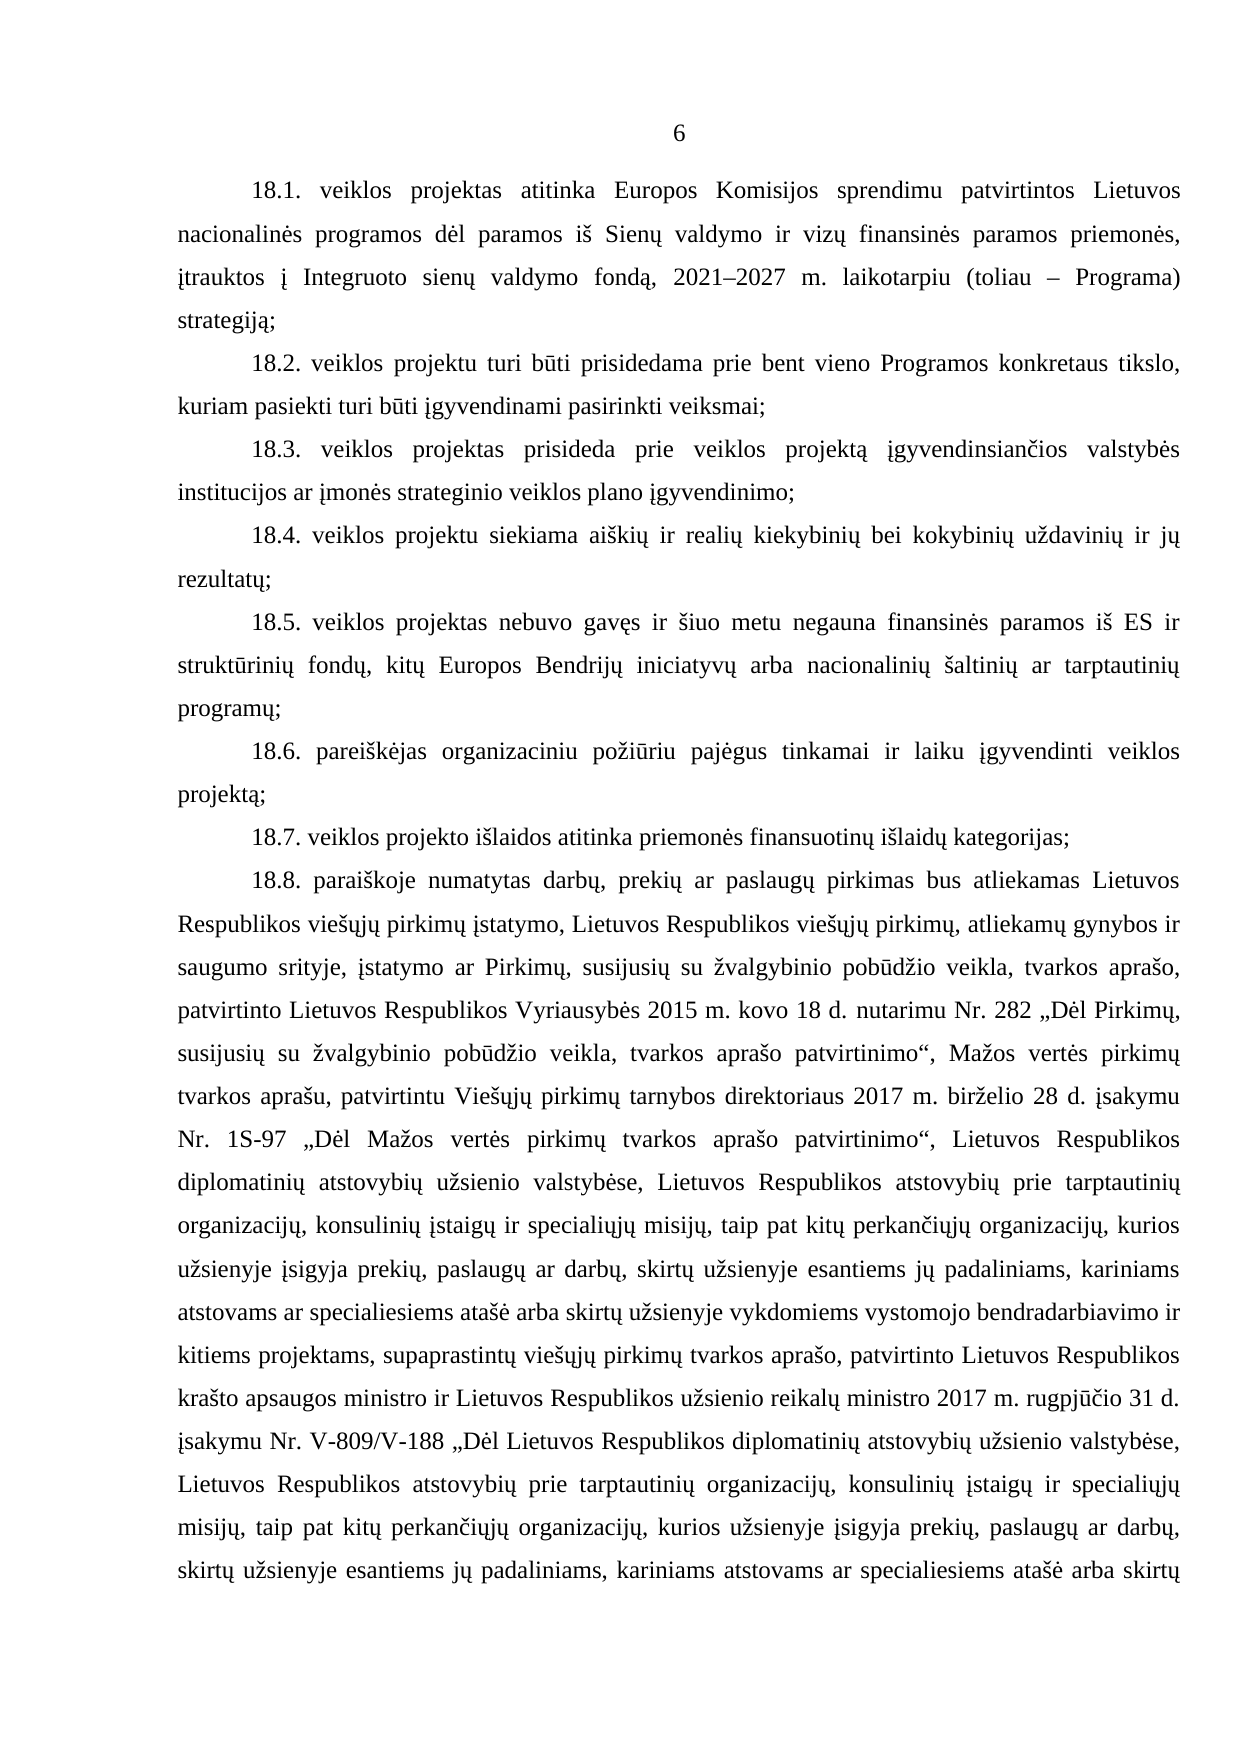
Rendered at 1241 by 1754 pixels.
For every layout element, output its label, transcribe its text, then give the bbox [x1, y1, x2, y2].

text 18.4. veiklos projektu siekiama aiškių ir realių kiekybinių bei kokybinių uždavinių ir jų rezultatų; [177, 521, 1181, 592]
text 18.8. paraiškoje numatytas darbų, prekių ar paslaugų pirkimas bus atliekamas Lietuvos Respublikos viešųjų pirkimų įstatymo, Lietuvos Respublikos viešųjų pirkimų, atliekamų gynybos ir saugumo srityje, įstatymo ar Pirkimų, susijusių su žvalgybinio pobūdžio veikla, tvarkos aprašo, patvirtinto Lietuvos Respublikos Vyriausybės 2015 m. kovo 18 d. nutarimu Nr. 282 „Dėl Pirkimų, susijusių su žvalgybinio pobūdžio veikla, tvarkos aprašo patvirtinimo“, Mažos vertės pirkimų tvarkos aprašu, patvirtintu Viešųjų pirkimų tarnybos direktoriaus 2017 m. birželio 28 d. įsakymu Nr. 1S-97 „Dėl Mažos vertės pirkimų tvarkos aprašo patvirtinimo“, Lietuvos Respublikos diplomatinių atstovybių užsienio valstybėse, Lietuvos Respublikos atstovybių prie tarptautinių organizacijų, konsulinių įstaigų ir specialiųjų misijų, taip pat kitų perkančiųjų organizacijų, kurios užsienyje įsigyja prekių, paslaugų ar darbų, skirtų užsienyje esantiems jų padaliniams, kariniams atstovams ar specialiesiems atašė arba skirtų užsienyje vykdomiems vystomojo bendradarbiavimo ir kitiems projektams, supaprastintų viešųjų pirkimų tvarkos aprašo, patvirtinto Lietuvos Respublikos krašto apsaugos ministro ir Lietuvos Respublikos užsienio reikalų ministro 2017 m. rugpjūčio 31 d. įsakymu Nr. V-809/V-188 „Dėl Lietuvos Respublikos diplomatinių atstovybių užsienio valstybėse, Lietuvos Respublikos atstovybių prie tarptautinių organizacijų, konsulinių įstaigų ir specialiųjų misijų, taip pat kitų perkančiųjų organizacijų, kurios užsienyje įsigyja prekių, paslaugų ar darbų, skirtų užsienyje esantiems jų padaliniams, kariniams atstovams ar specialiesiems atašė arba skirtų [177, 866, 1181, 1584]
text 18.1. veiklos projektas atitinka Europos Komisijos sprendimu patvirtintos Lietuvos nacionalinės programos dėl paramos iš Sienų valdymo ir vizų finansinės paramos priemonės, įtrauktos į Integruoto sienų valdymo fondą, 2021–2027 m. laikotarpiu (toliau – Programa) strategiją; [177, 176, 1181, 334]
text 18.3. veiklos projektas prisideda prie veiklos projektą įgyvendinsiančios valstybės institucijos ar įmonės strateginio veiklos plano įgyvendinimo; [177, 434, 1181, 506]
text 18.5. veiklos projektas nebuvo gavęs ir šiuo metu negauna finansinės paramos iš ES ir struktūrinių fondų, kitų Europos Bendrijų iniciatyvų arba nacionalinių šaltinių ar tarptautinių programų; [177, 607, 1181, 722]
text 18.7. veiklos projekto išlaidos atitinka priemonės finansuotinų išlaidų kategorijas; [177, 822, 1181, 851]
text 18.6. pareiškėjas organizaciniu požiūriu pajėgus tinkamai ir laiku įgyvendinti veiklos projektą; [177, 736, 1181, 808]
text 18.2. veiklos projektu turi būti prisidedama prie bent vieno Programos konkretaus tikslo, kuriam pasiekti turi būti įgyvendinami pasirinkti veiksmai; [177, 348, 1181, 420]
